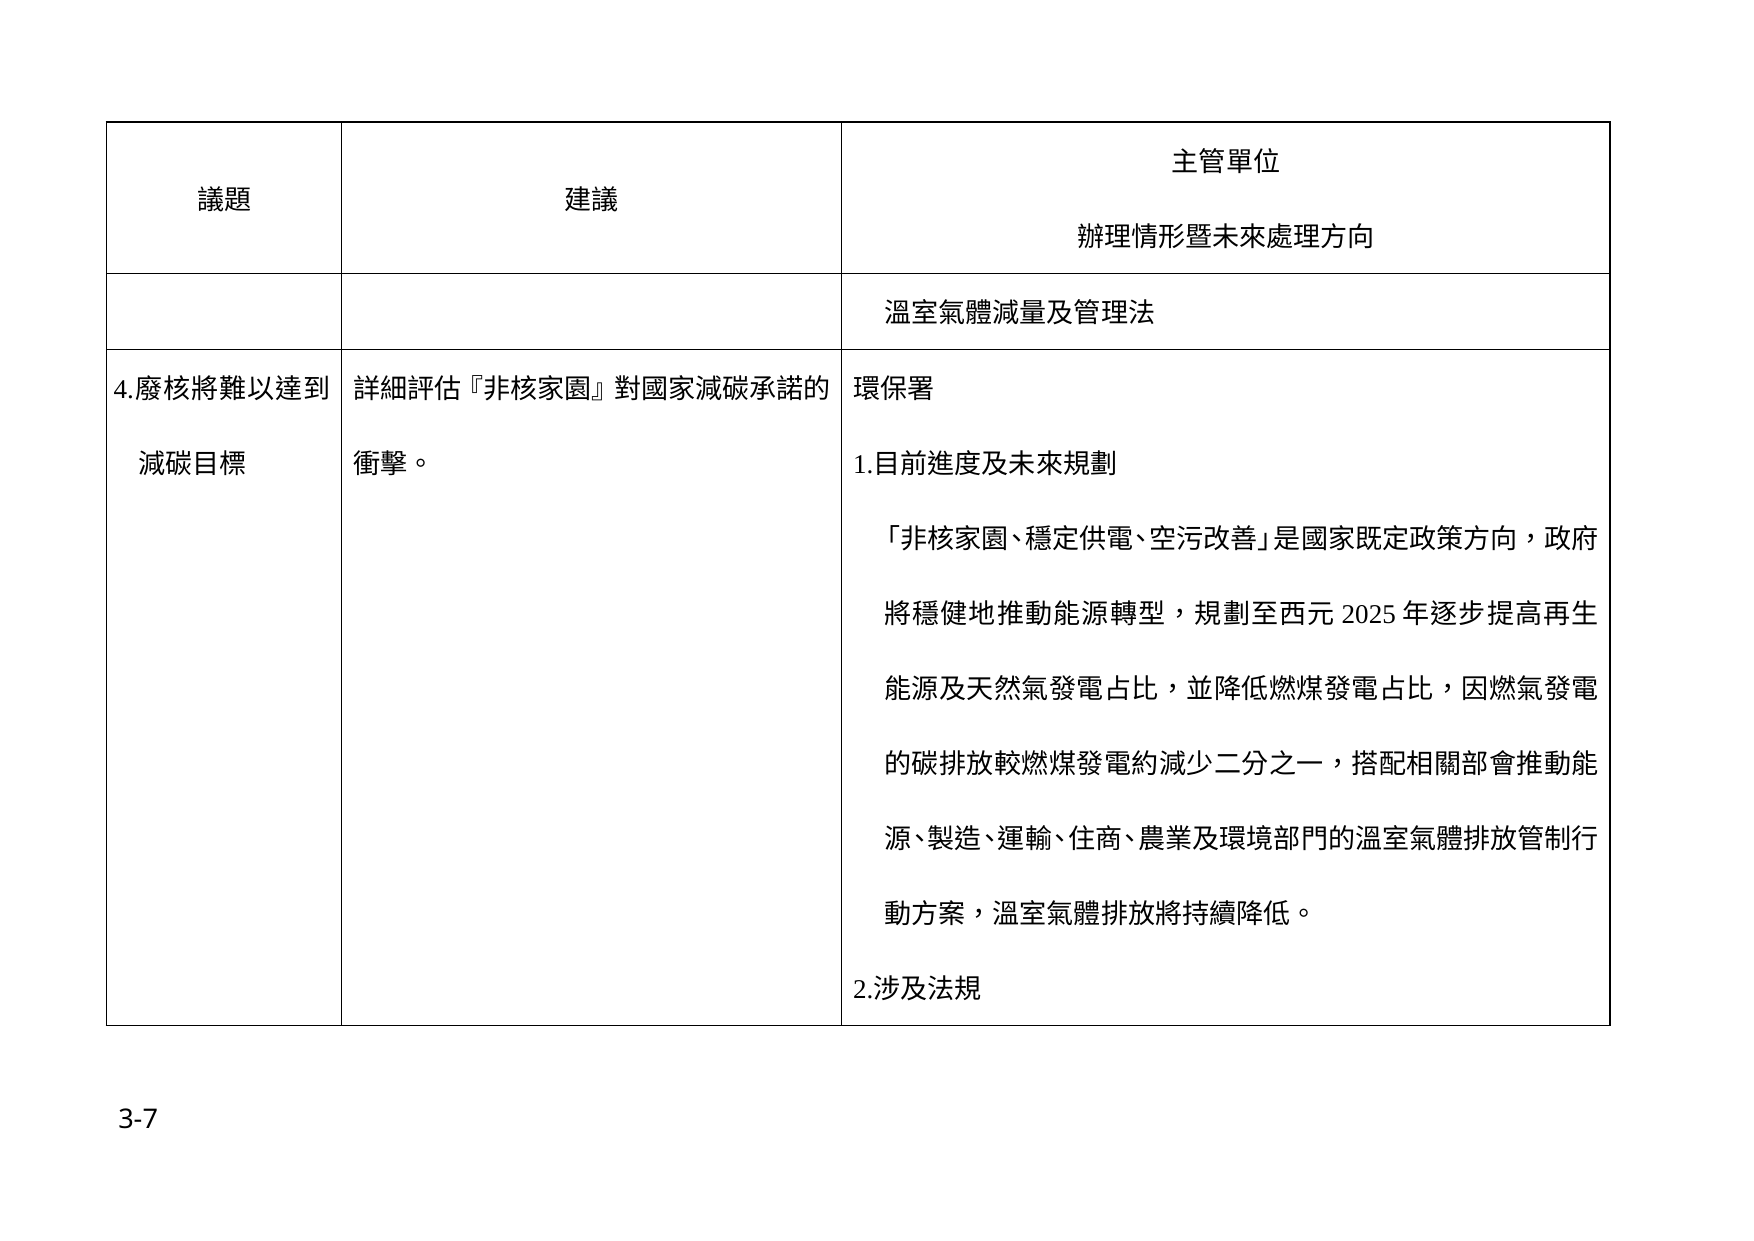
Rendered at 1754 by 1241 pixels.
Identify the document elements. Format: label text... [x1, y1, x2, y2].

table_header 建議 [342, 123, 841, 272]
table_cell [107, 274, 341, 348]
table_header 議題 [107, 123, 341, 272]
table_cell 詳細評估『非核家園』對國家減碳承諾的衝擊。 [342, 350, 841, 1024]
table_header 主管單位 辦理情形暨未來處理方向 [842, 123, 1609, 272]
table_cell 溫室氣體減量及管理法 [842, 274, 1609, 348]
table_cell [342, 274, 841, 348]
table_cell 環保署 1.目前進度及未來規劃 「非核家園、穩定供電、空污改善」是國家既定政策方向，政府將穩健地推動能源轉型，規劃至西元2025年逐步提高再生能源及天然氣發電占比，並降低燃煤發電占比，因燃氣發電的碳排放較燃煤發電約減少二分之一，搭配相關部會推動能源、製造、運輸、住商、農業及環境部門的溫室氣體排放管制行動方案，溫室氣體排放將持續降低。 2.涉及法規 [842, 350, 1609, 1024]
table_cell 4.廢核將難以達到減碳目標 [107, 350, 341, 1024]
